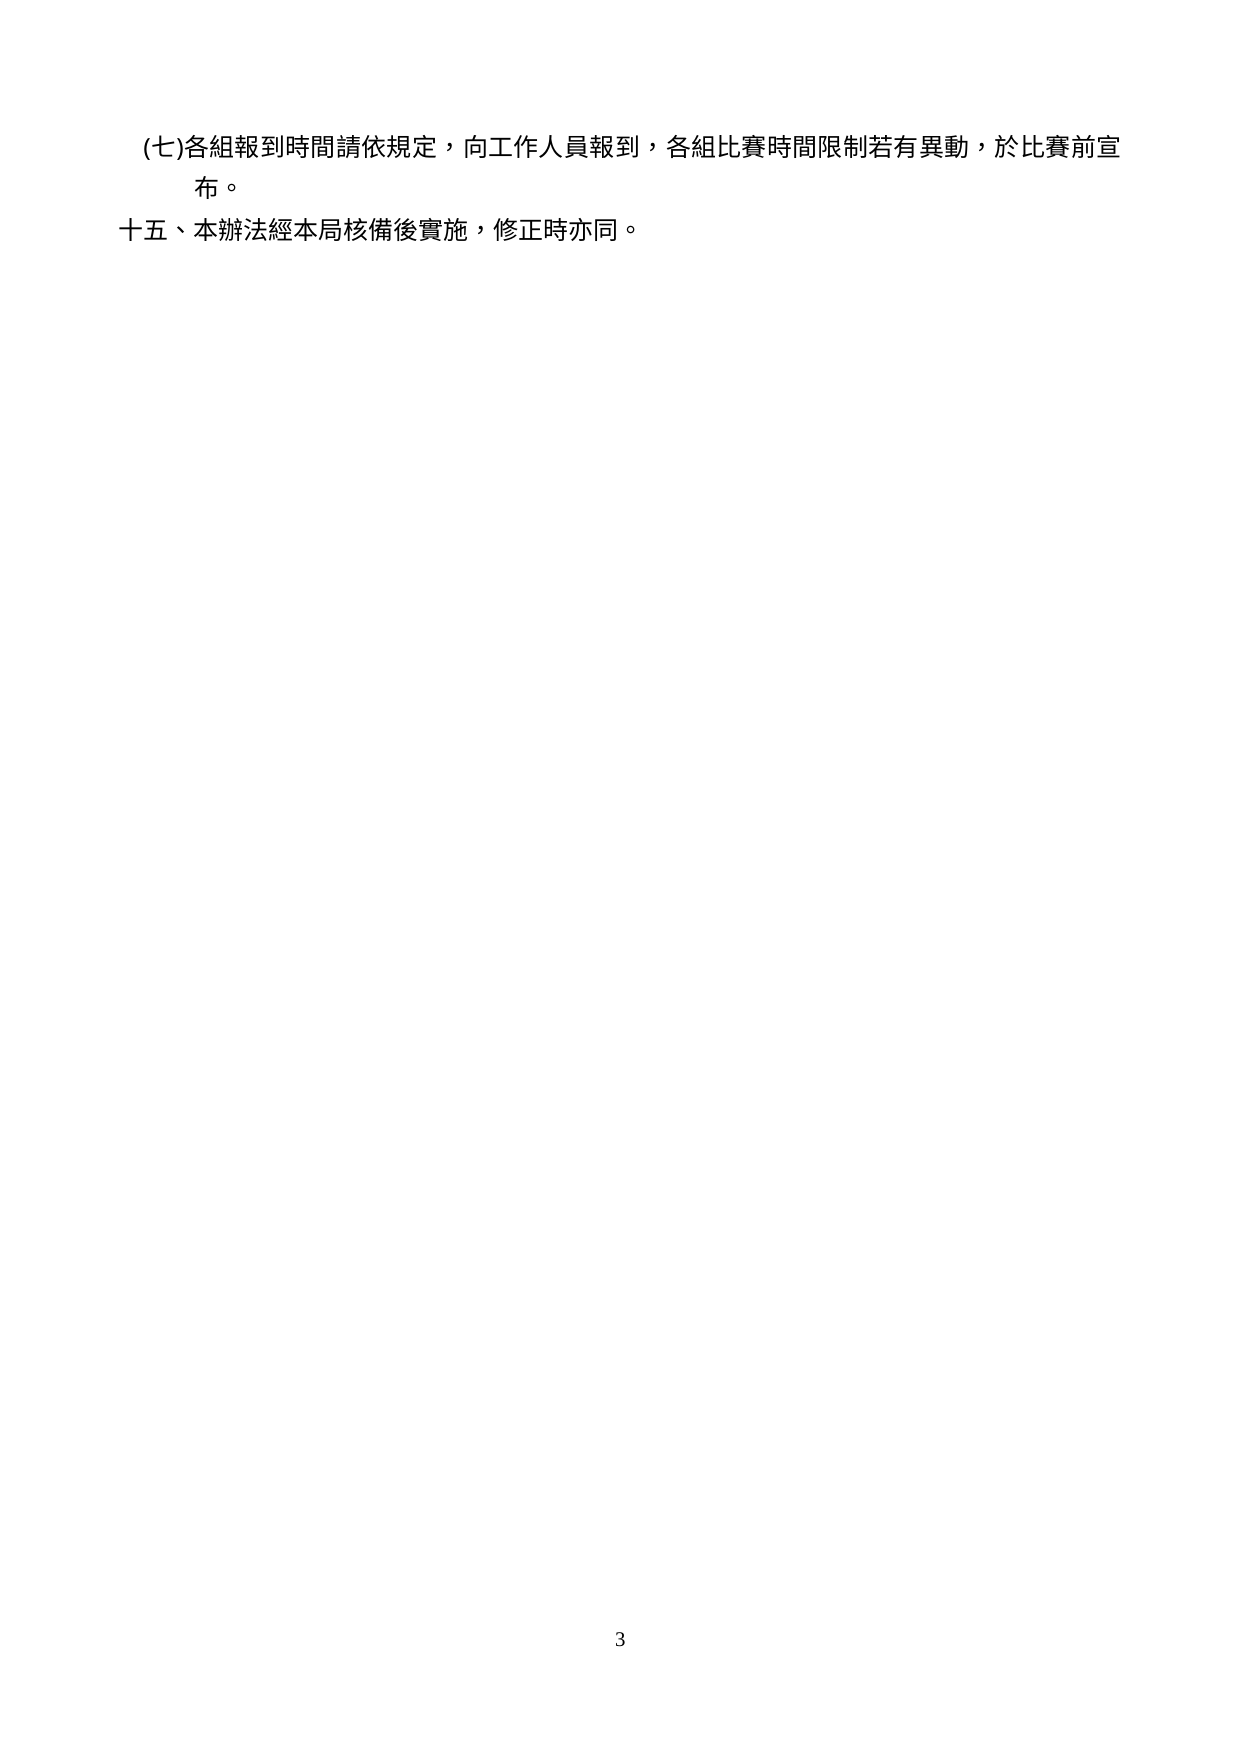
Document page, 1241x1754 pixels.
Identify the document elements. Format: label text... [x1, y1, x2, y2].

text 十五、本辦法經本局核備後實施，修正時亦同。 [118, 206, 1122, 248]
text (七)各組報到時間請依規定，向工作人員報到，各組比賽時間限制若有異動，於比賽前宣布。 [143, 123, 1122, 206]
